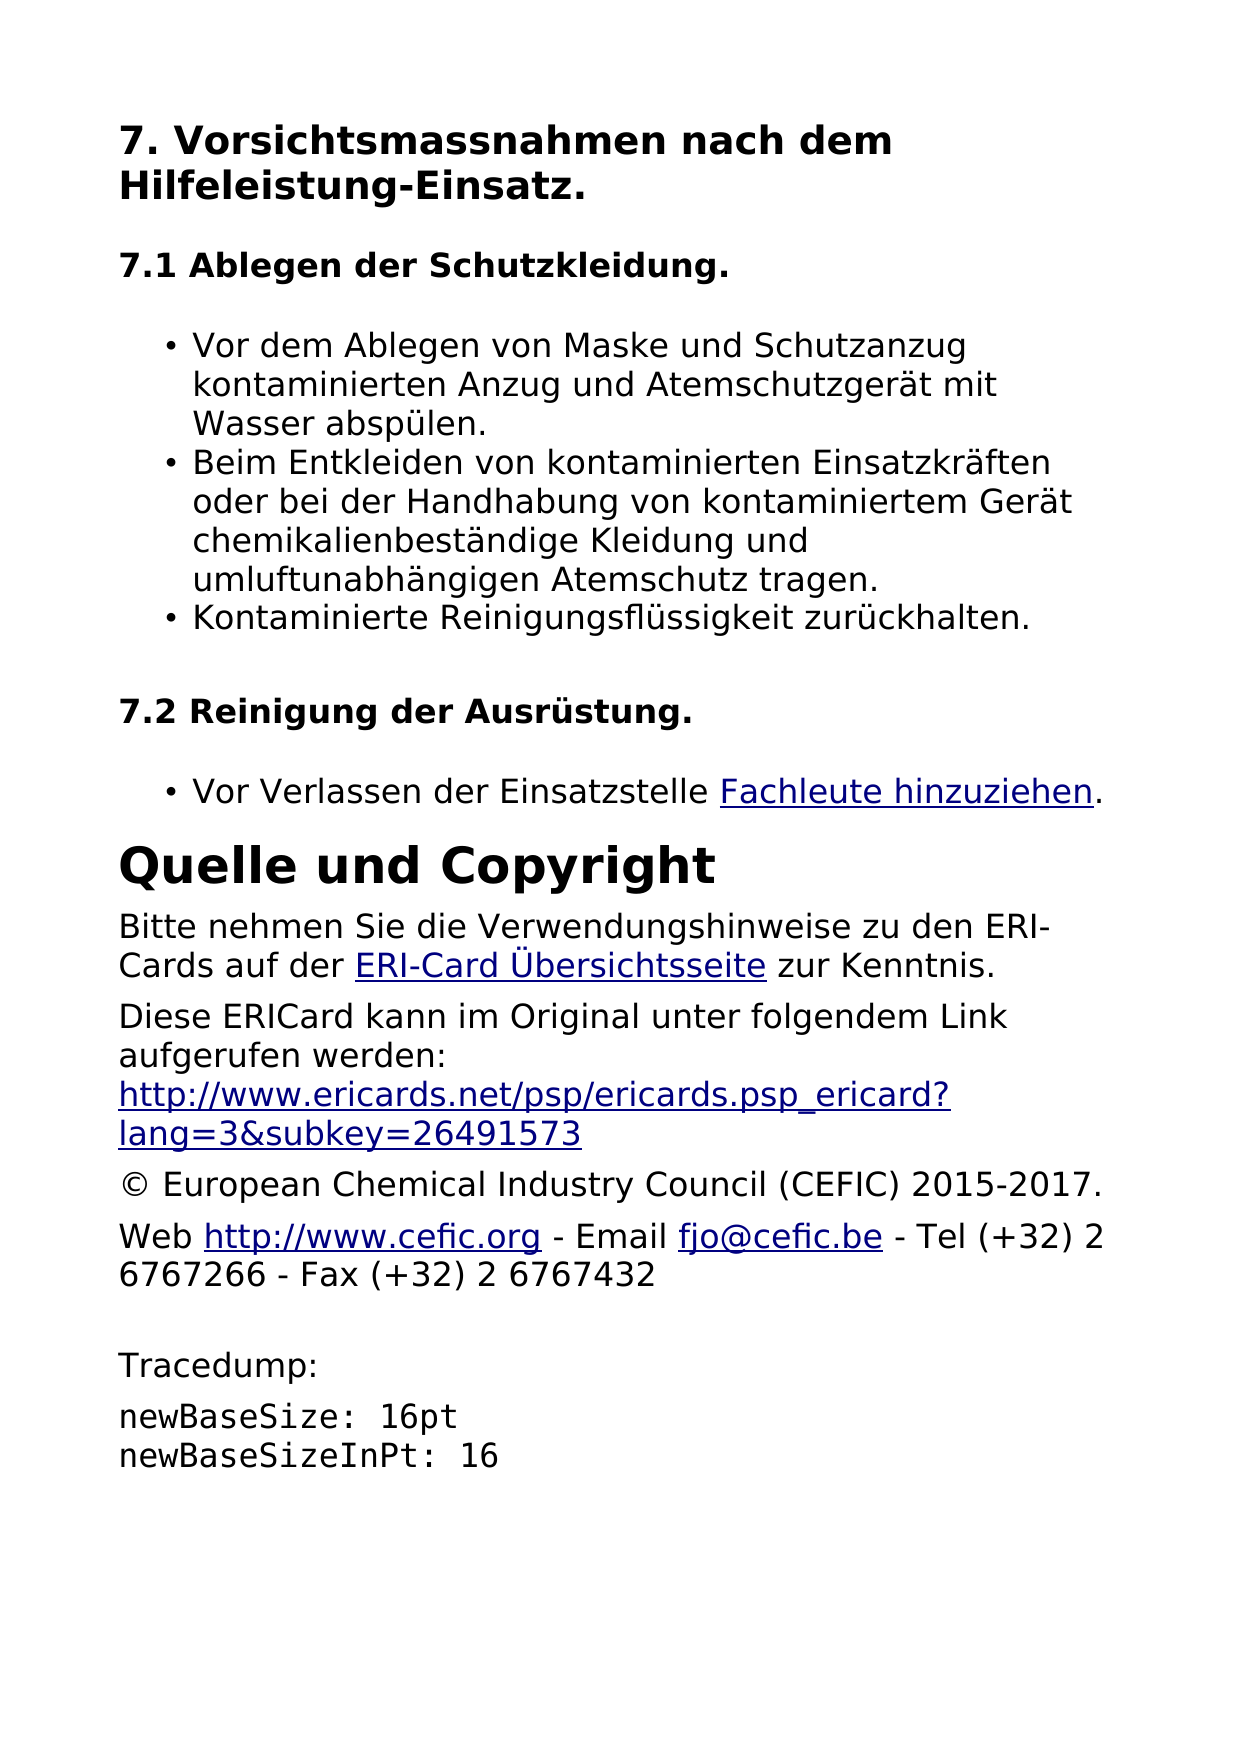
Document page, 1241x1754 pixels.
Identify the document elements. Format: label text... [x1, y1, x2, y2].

text Web http://www.cefic.org - Email fjo@cefic.be - Tel (+32) 2 6767266 - Fax (+32) 2 6767432 [118, 1217, 1122, 1295]
text Tracedump: [118, 1307, 1122, 1385]
subtitle Quelle und Copyright [118, 837, 1122, 895]
subtitle 7. Vorsichtsmassnahmen nach dem Hilfeleistung-Einsatz. [118, 118, 1122, 208]
subtitle 7.1 Ablegen der Schutzkleidung. [118, 246, 1122, 285]
list Beim Entkleiden von kontaminierten Einsatzkräften oder bei der Handhabung von kontaminiertem Gerät chemikalienbeständige Kleidung und umluftunabhängigen Atemschutz tragen. [177, 443, 1122, 599]
list Vor dem Ablegen von Maske und Schutzanzug kontaminierten Anzug und Atemschutzgerät mit Wasser abspülen. [177, 327, 1122, 443]
text newBaseSize: 16pt newBaseSizeInPt: 16 [118, 1397, 1122, 1475]
subtitle 7.2 Reinigung der Ausrüstung. [118, 692, 1122, 731]
list Vor Verlassen der Einsatzstelle Fachleute hinzuziehen. [177, 773, 1122, 812]
text Diese ERICard kann im Original unter folgendem Link aufgerufen werden: http://www.ericards.net/psp/ericards.psp_ericard?lang=3&subkey=26491573 [118, 998, 1122, 1153]
text Bitte nehmen Sie die Verwendungshinweise zu den ERI-Cards auf der ERI-Card Übersichtsseite zur Kenntnis. [118, 908, 1122, 985]
text © European Chemical Industry Council (CEFIC) 2015-2017. [118, 1166, 1122, 1204]
list Kontaminierte Reinigungsflüssigkeit zurückhalten. [177, 599, 1122, 638]
